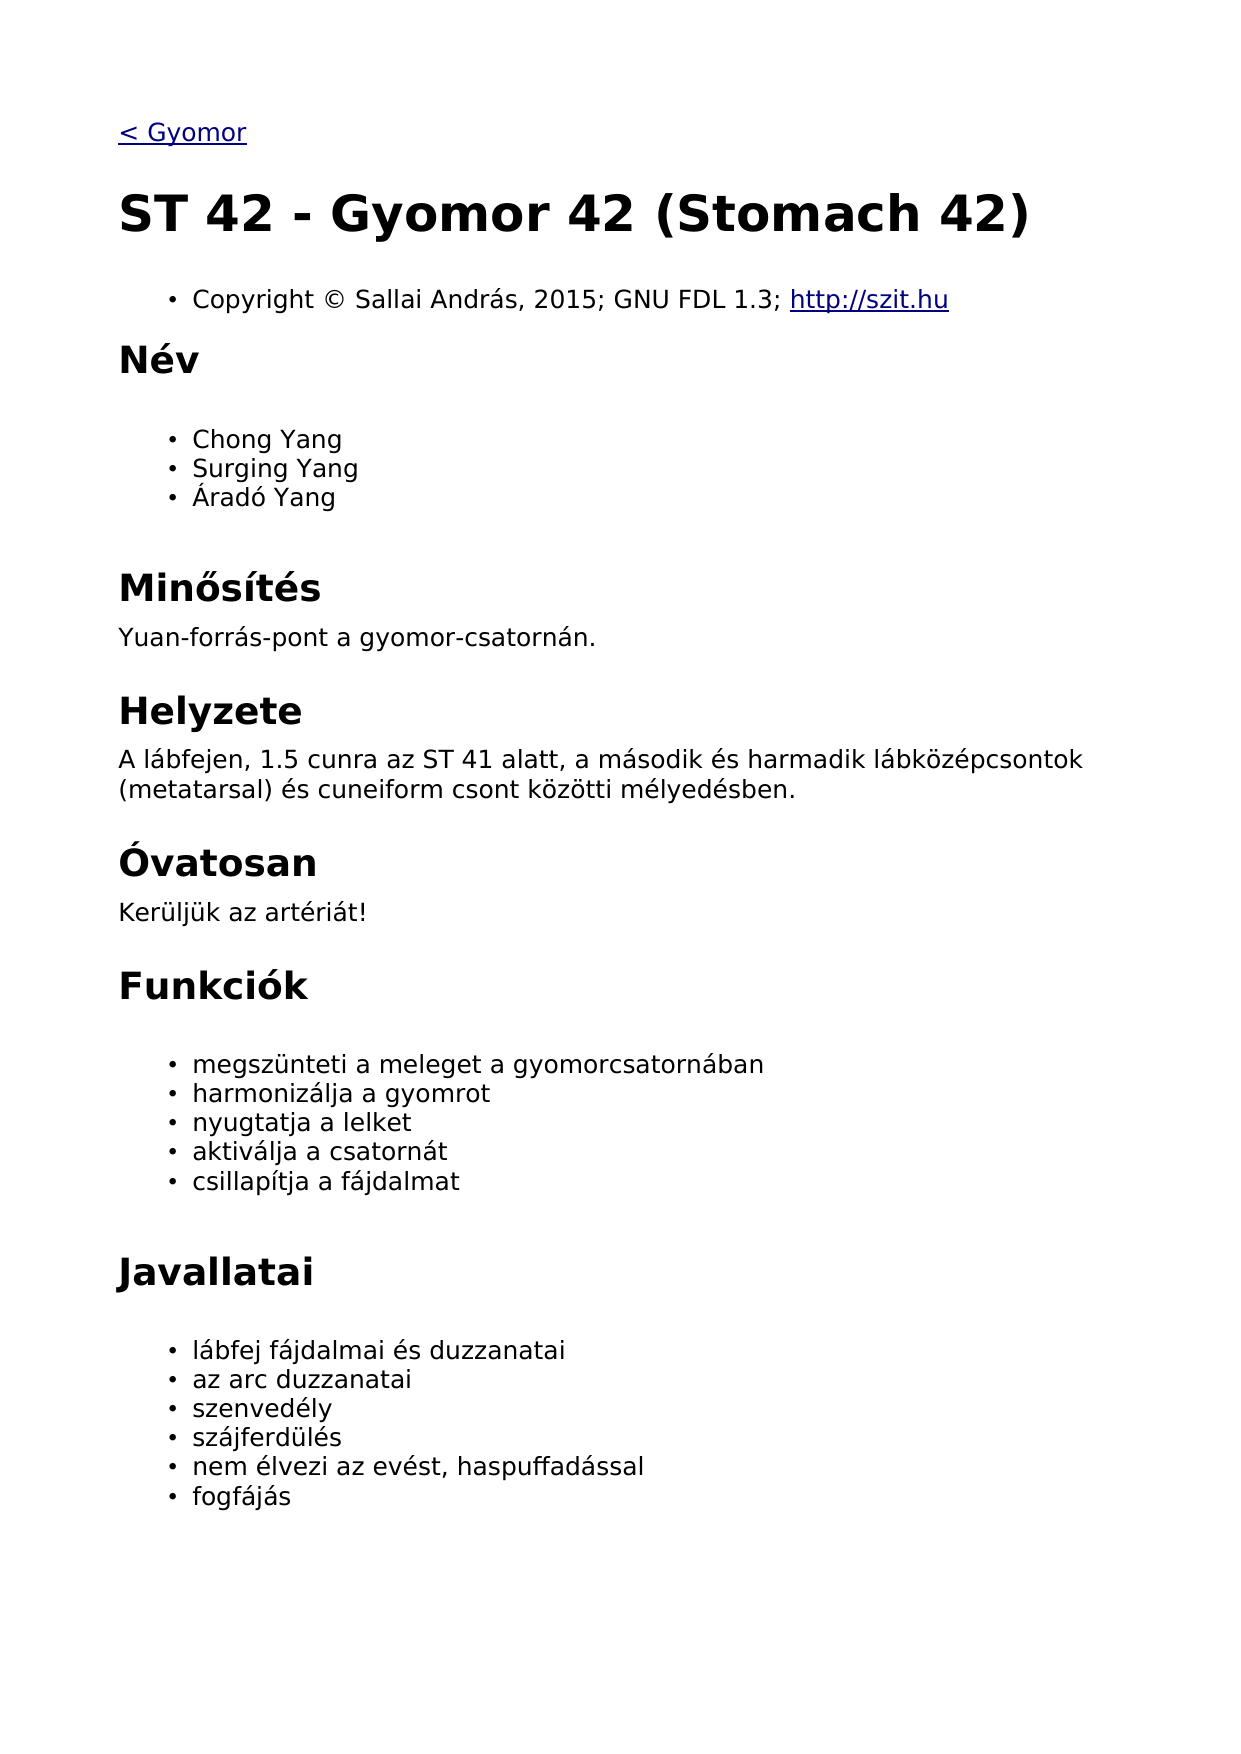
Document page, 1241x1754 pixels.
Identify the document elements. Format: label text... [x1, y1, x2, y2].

list az arc duzzanatai [177, 1365, 1122, 1394]
subtitle Név [118, 339, 1122, 383]
text Yuan-forrás-pont a gyomor-csatornán. [118, 623, 1122, 652]
list Áradó Yang [177, 483, 1122, 512]
list harmonizálja a gyomrot [177, 1079, 1122, 1108]
list Copyright © Sallai András, 2015; GNU FDL 1.3; http://szit.hu [177, 285, 1122, 314]
subtitle Javallatai [118, 1250, 1122, 1294]
subtitle Minősítés [118, 567, 1122, 610]
list szájferdülés [177, 1423, 1122, 1453]
subtitle ST 42 - Gyomor 42 (Stomach 42) [118, 185, 1122, 243]
list fogfájás [177, 1482, 1122, 1511]
list szenvedély [177, 1394, 1122, 1423]
subtitle Óvatosan [118, 842, 1122, 885]
subtitle Funkciók [118, 964, 1122, 1008]
list Chong Yang [177, 425, 1122, 454]
list csillapítja a fájdalmat [177, 1167, 1122, 1196]
list lábfej fájdalmai és duzzanatai [177, 1336, 1122, 1365]
list aktiválja a csatornát [177, 1137, 1122, 1167]
subtitle Helyzete [118, 689, 1122, 733]
list nyugtatja a lelket [177, 1108, 1122, 1137]
list megszünteti a meleget a gyomorcsatornában [177, 1050, 1122, 1079]
list nem élvezi az evést, haspuffadással [177, 1453, 1122, 1482]
text < Gyomor [118, 118, 1122, 147]
text A lábfejen, 1.5 cunra az ST 41 alatt, a második és harmadik lábközépcsontok (metatarsal) és cuneiform csont közötti mélyedésben. [118, 746, 1122, 804]
text Kerüljük az artériát! [118, 898, 1122, 927]
list Surging Yang [177, 454, 1122, 483]
